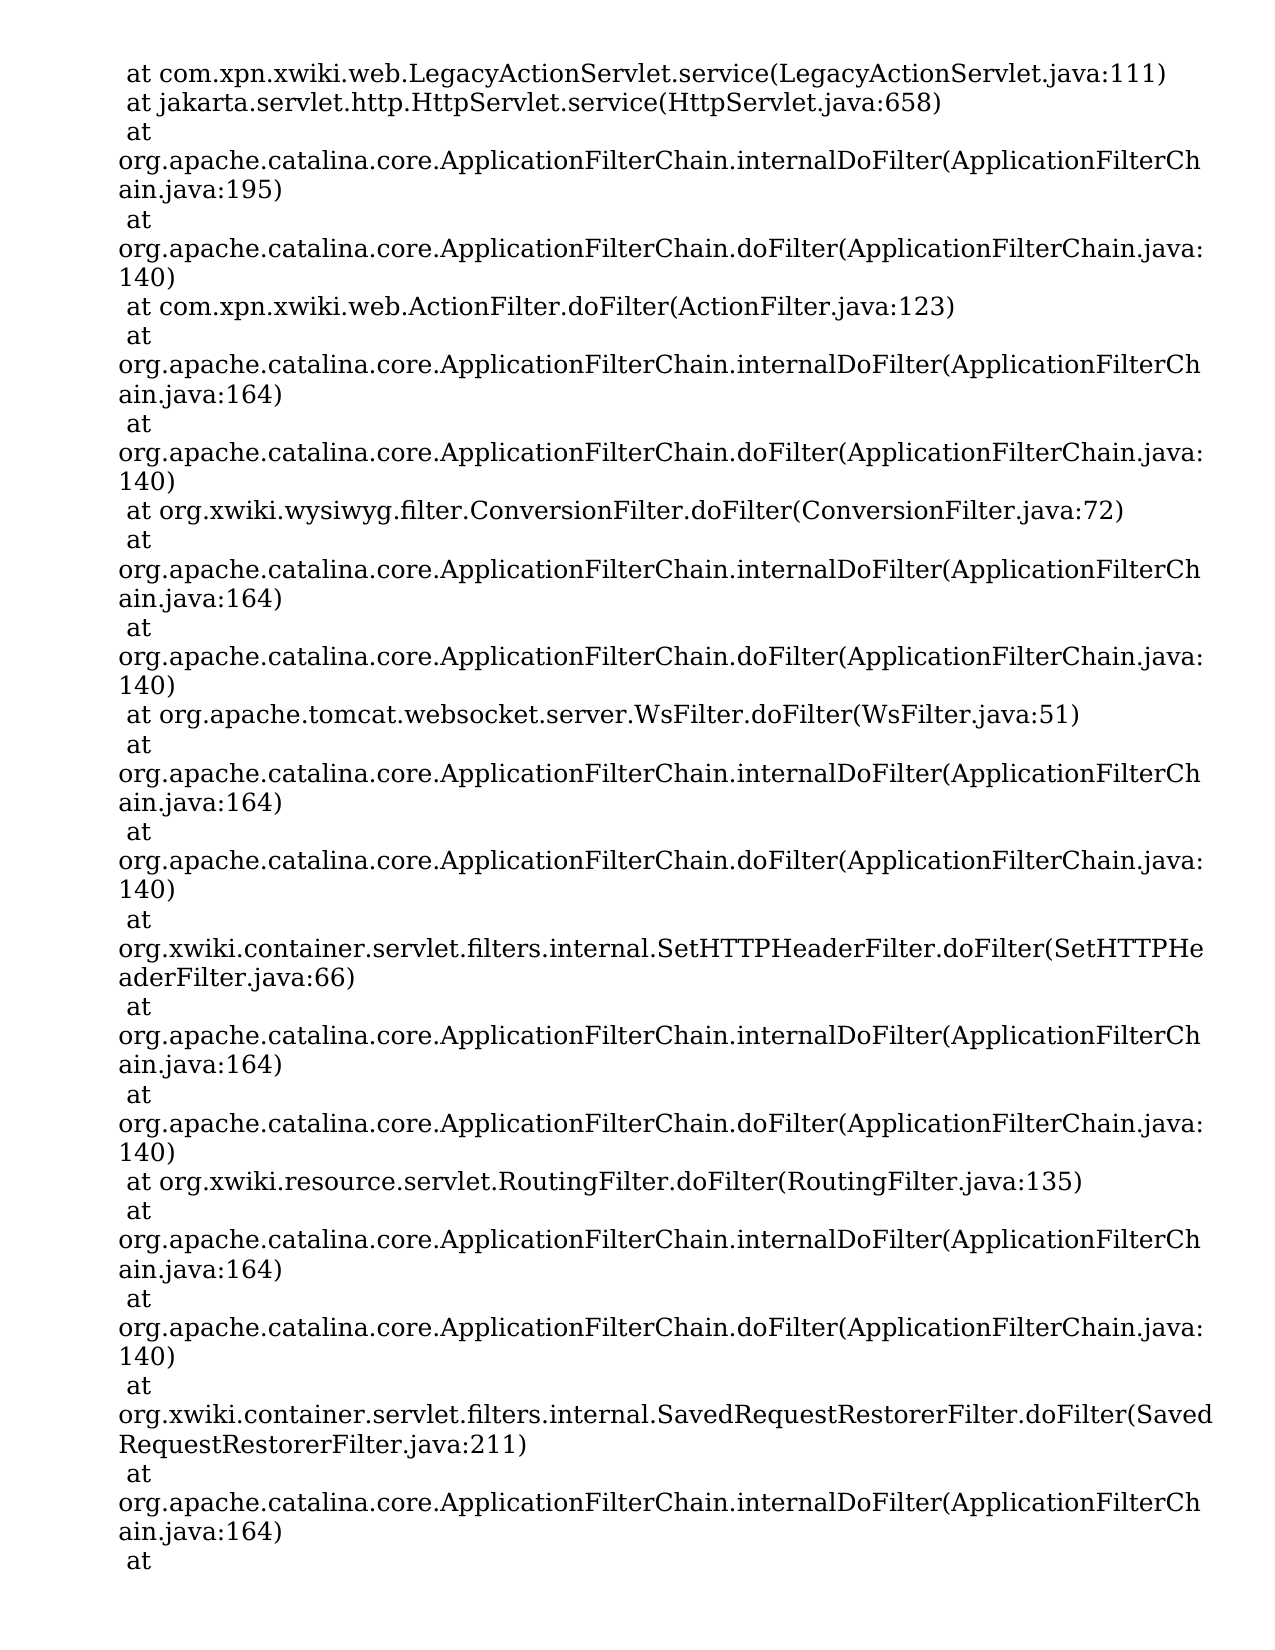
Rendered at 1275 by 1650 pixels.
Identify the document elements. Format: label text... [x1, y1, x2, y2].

text at com.xpn.xwiki.web.LegacyActionServlet.service(LegacyActionServlet.java:111) at jakarta.servlet.http.HttpServlet.service(HttpServlet.java:658) at org.apache.catalina.core.ApplicationFilterChain.internalDoFilter(ApplicationFilterChain.java:195) at org.apache.catalina.core.ApplicationFilterChain.doFilter(ApplicationFilterChain.java:140) at com.xpn.xwiki.web.ActionFilter.doFilter(ActionFilter.java:123) at org.apache.catalina.core.ApplicationFilterChain.internalDoFilter(ApplicationFilterChain.java:164) at org.apache.catalina.core.ApplicationFilterChain.doFilter(ApplicationFilterChain.java:140) at org.xwiki.wysiwyg.filter.ConversionFilter.doFilter(ConversionFilter.java:72) at org.apache.catalina.core.ApplicationFilterChain.internalDoFilter(ApplicationFilterChain.java:164) at org.apache.catalina.core.ApplicationFilterChain.doFilter(ApplicationFilterChain.java:140) at org.apache.tomcat.websocket.server.WsFilter.doFilter(WsFilter.java:51) at org.apache.catalina.core.ApplicationFilterChain.internalDoFilter(ApplicationFilterChain.java:164) at org.apache.catalina.core.ApplicationFilterChain.doFilter(ApplicationFilterChain.java:140) at org.xwiki.container.servlet.filters.internal.SetHTTPHeaderFilter.doFilter(SetHTTPHeaderFilter.java:66) at org.apache.catalina.core.ApplicationFilterChain.internalDoFilter(ApplicationFilterChain.java:164) at org.apache.catalina.core.ApplicationFilterChain.doFilter(ApplicationFilterChain.java:140) at org.xwiki.resource.servlet.RoutingFilter.doFilter(RoutingFilter.java:135) at org.apache.catalina.core.ApplicationFilterChain.internalDoFilter(ApplicationFilterChain.java:164) at org.apache.catalina.core.ApplicationFilterChain.doFilter(ApplicationFilterChain.java:140) at org.xwiki.container.servlet.filters.internal.SavedRequestRestorerFilter.doFilter(SavedRequestRestorerFilter.java:211) at org.apache.catalina.core.ApplicationFilterChain.internalDoFilter(ApplicationFilterChain.java:164) at [118, 59, 1216, 1576]
